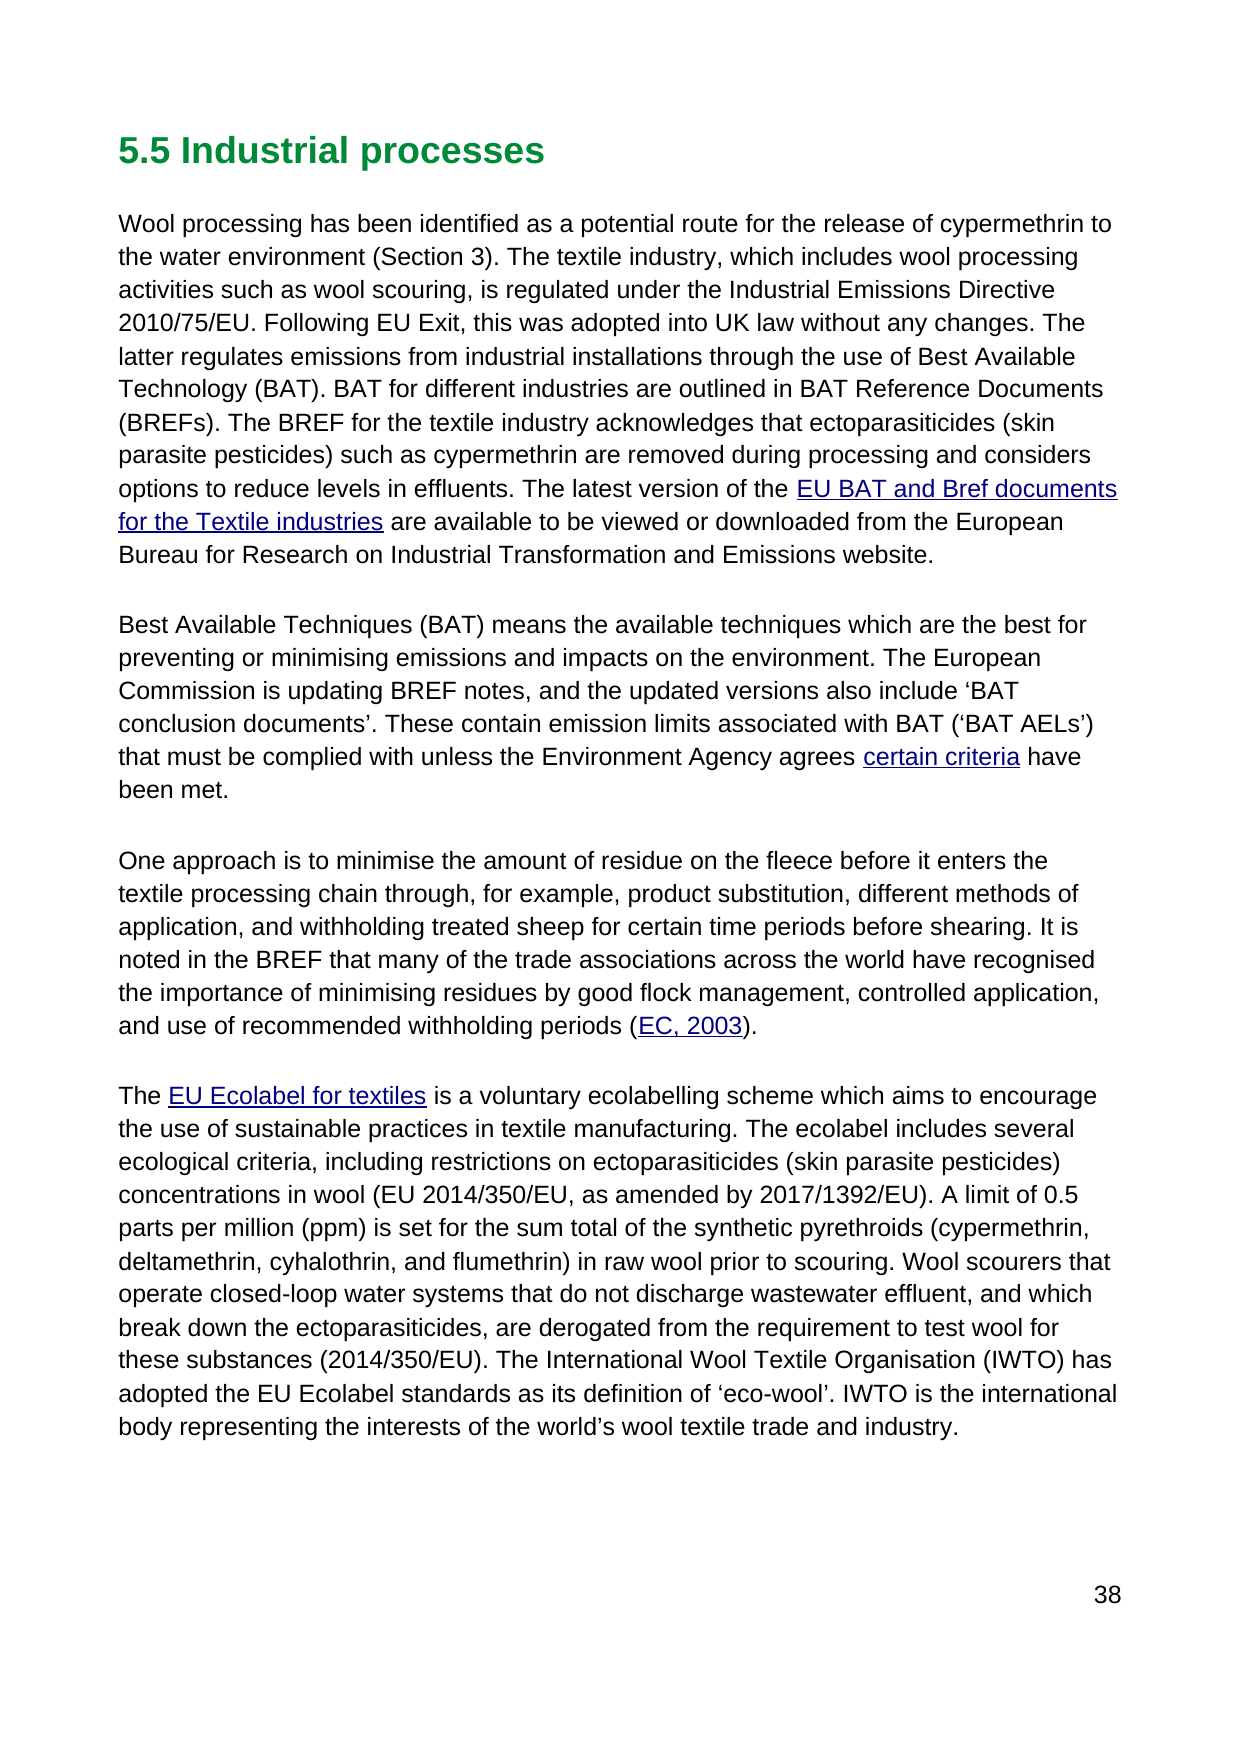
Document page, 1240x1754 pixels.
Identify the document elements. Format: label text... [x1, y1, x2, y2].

text Best Available Techniques (BAT) means the available techniques which are the best for preventing or minimising emissions and impacts on the environment. The European Commission is updating BREF notes, and the updated versions also include ‘BAT conclusion documents’. These contain emission limits associated with BAT (‘BAT AELs’) that must be complied with unless the Environment Agency agrees certain criteria have been met. [118, 610, 1121, 804]
text One approach is to minimise the amount of residue on the fleece before it enters the textile processing chain through, for example, product substitution, different methods of application, and withholding treated sheep for certain time periods before shearing. It is noted in the BREF that many of the trade associations across the world have recognised the importance of minimising residues by good flock management, controlled application, and use of recommended withholding periods (EC, 2003). [118, 846, 1121, 1039]
text The EU Ecolabel for textiles is a voluntary ecolabelling scheme which aims to encourage the use of sustainable practices in textile manufacturing. The ecolabel includes several ecological criteria, including restrictions on ectoparasiticides (skin parasite pesticides) concentrations in wool (EU 2014/350/EU, as amended by 2017/1392/EU). A limit of 0.5 parts per million (ppm) is set for the sum total of the synthetic pyrethroids (cypermethrin, deltamethrin, cyhalothrin, and flumethrin) in raw wool prior to scouring. Wool scourers that operate closed-loop water systems that do not discharge wastewater effluent, and which break down the ectoparasiticides, are derogated from the requirement to test wool for these substances (2014/350/EU). The International Wool Textile Organisation (IWTO) has adopted the EU Ecolabel standards as its definition of ‘eco-wool’. IWTO is the international body representing the interests of the world’s wool textile trade and industry. [118, 1081, 1121, 1440]
text Wool processing has been identified as a potential route for the release of cypermethrin to the water environment (Section 3). The textile industry, which includes wool processing activities such as wool scouring, is regulated under the Industrial Emissions Directive 2010/75/EU. Following EU Exit, this was adopted into UK law without any changes. The latter regulates emissions from industrial installations through the use of Best Available Technology (BAT). BAT for different industries are outlined in BAT Reference Documents (BREFs). The BREF for the textile industry acknowledges that ectoparasiticides (skin parasite pesticides) such as cypermethrin are removed during processing and considers options to reduce levels in effluents. The latest version of the EU BAT and Bref documents for the Textile industries are available to be viewed or downloaded from the European Bureau for Research on Industrial Transformation and Emissions website. [118, 209, 1121, 568]
subtitle 5.5 Industrial processes [118, 129, 1121, 172]
